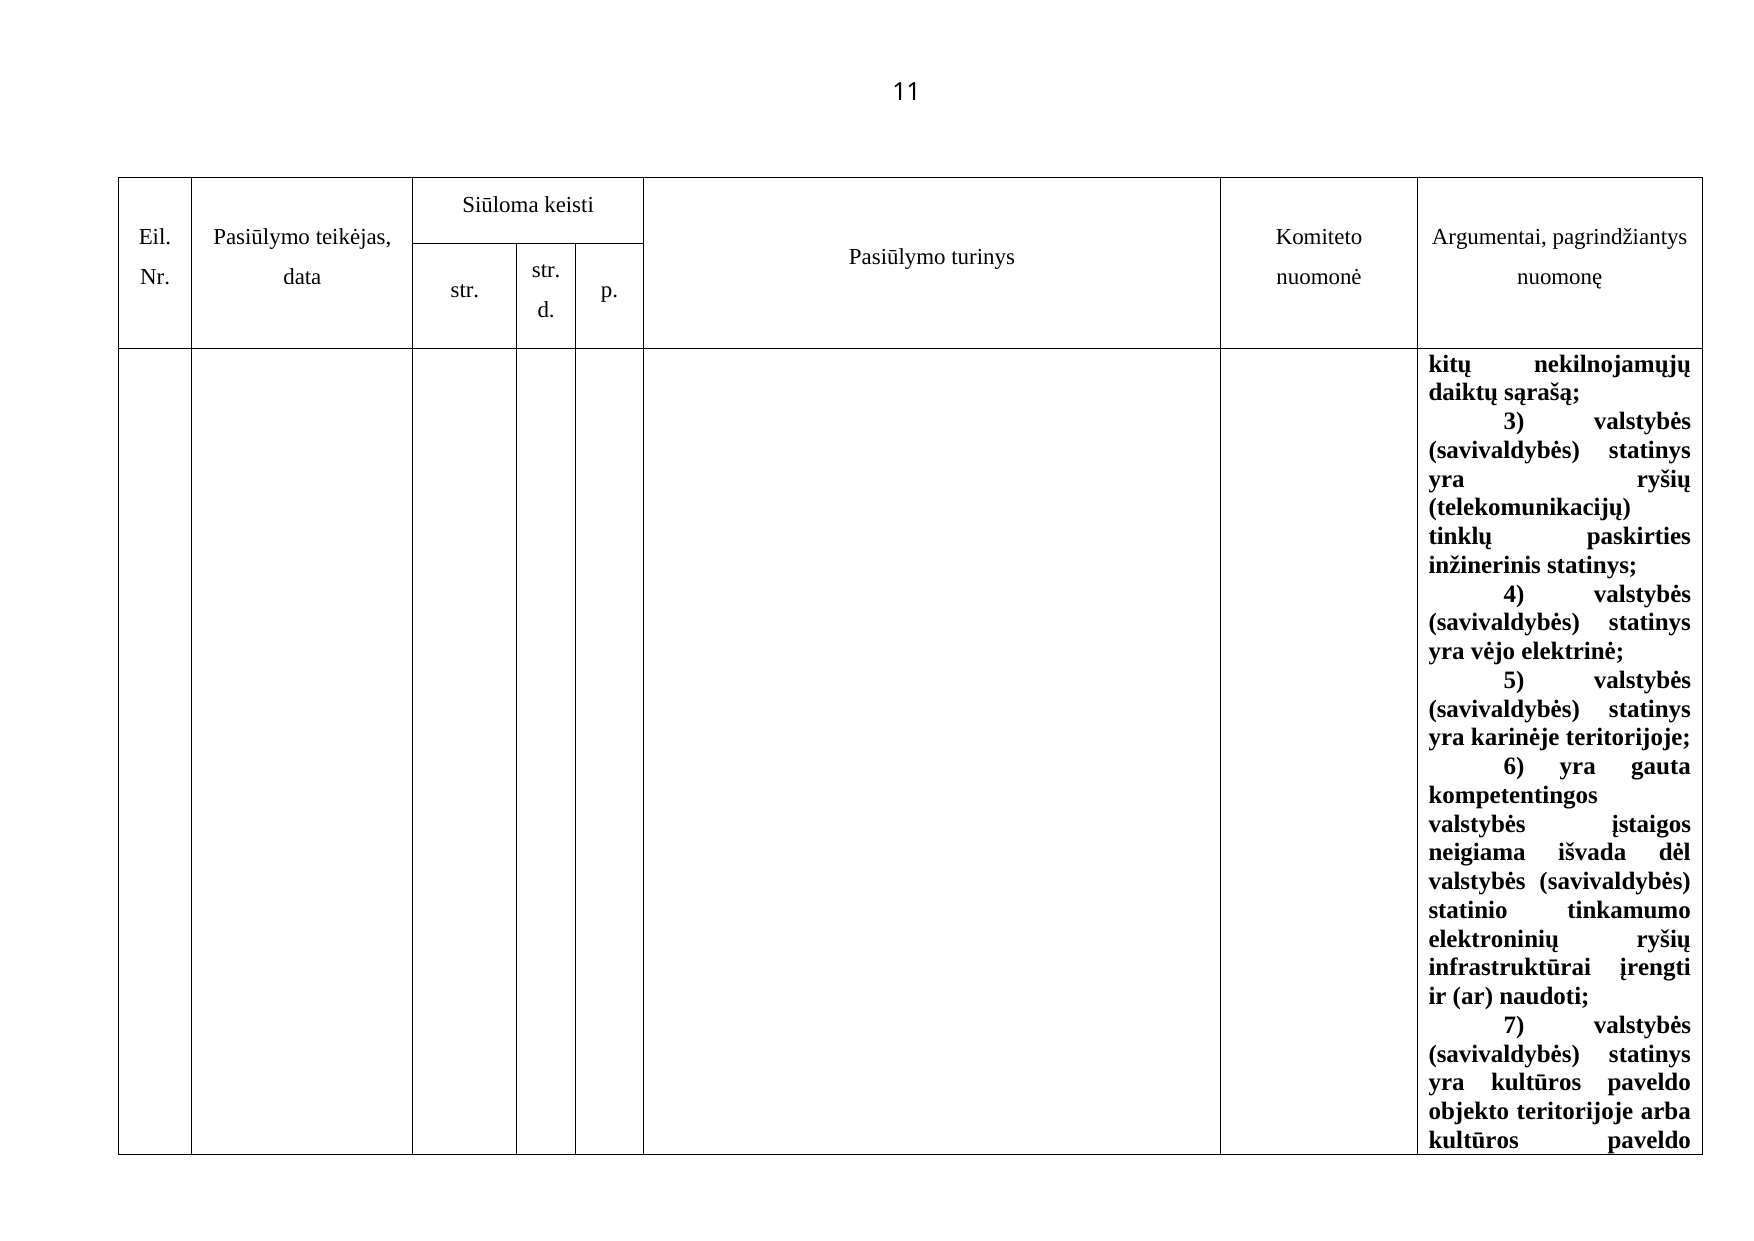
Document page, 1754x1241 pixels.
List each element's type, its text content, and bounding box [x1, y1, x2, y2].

table_cell [644, 349, 1220, 1154]
table_cell [576, 349, 643, 1154]
table_cell str. d. [517, 244, 575, 348]
table_cell [1221, 349, 1417, 1154]
table_cell p. [576, 244, 643, 348]
table_header Eil. Nr. [119, 178, 191, 348]
table_header Siūloma keisti [413, 178, 643, 243]
table_header Komiteto nuomonė [1221, 178, 1417, 348]
table_cell [517, 349, 575, 1154]
table_header Pasiūlymo teikėjas, data [192, 178, 412, 348]
table_cell [413, 349, 516, 1154]
table_cell [192, 349, 412, 1154]
table_cell kitų nekilnojamųjų daiktų sąrašą; 3) valstybės (savivaldybės) statinys yra ryšių (telekomunikacijų) tinklų paskirties inžinerinis statinys; 4) valstybės (savivaldybės) statinys yra vėjo elektrinė; 5) valstybės (savivaldybės) statinys yra karinėje teritorijoje; 6) yra gauta kompetentingos valstybės įstaigos neigiama išvada dėl valstybės (savivaldybės) statinio tinkamumo elektroninių ryšių infrastruktūrai įrengti ir (ar) naudoti; 7) valstybės (savivaldybės) statinys yra kultūros paveldo objekto teritorijoje arba kultūros paveldo [1418, 349, 1702, 1154]
table_header Argumentai, pagrindžiantys nuomonę [1418, 178, 1702, 348]
table_cell str. [413, 244, 516, 348]
table_cell [119, 349, 191, 1154]
table_header Pasiūlymo turinys [644, 178, 1220, 348]
